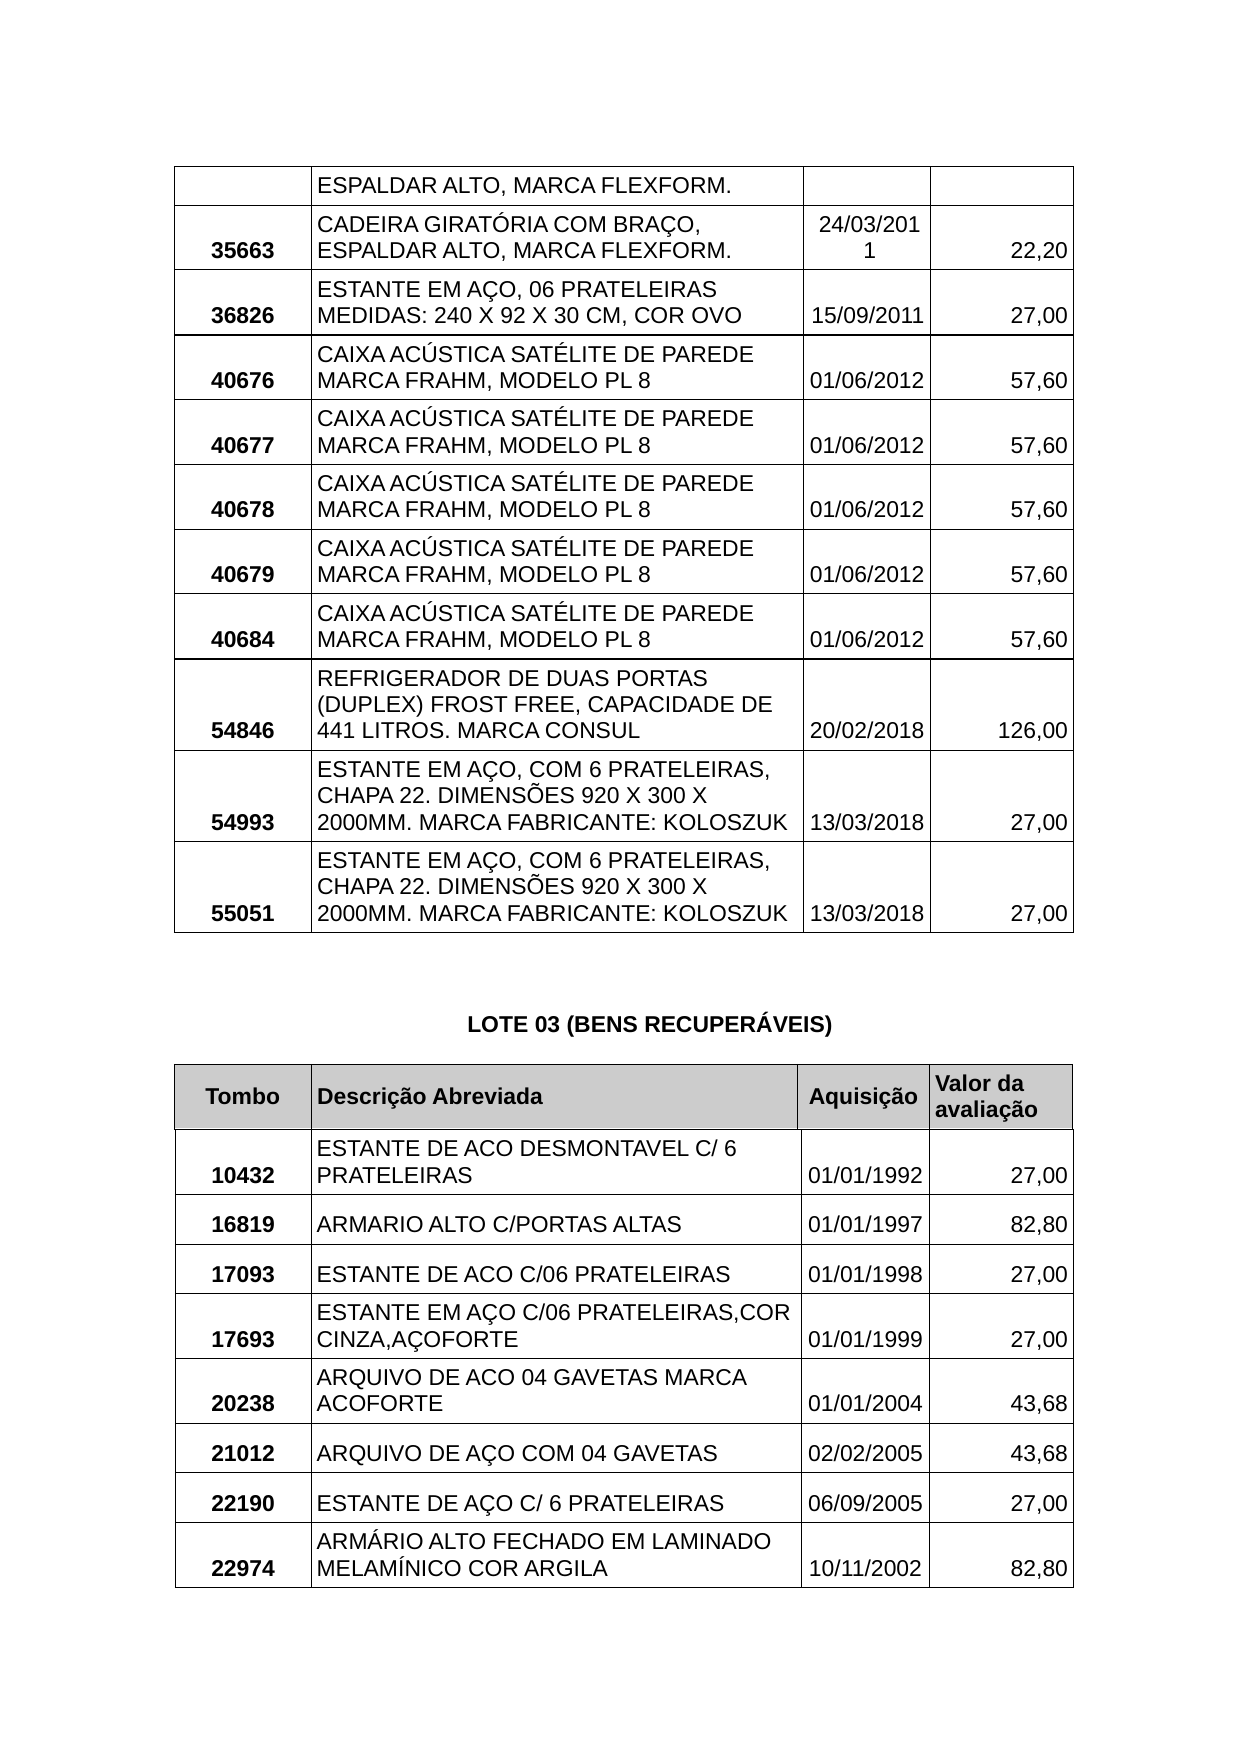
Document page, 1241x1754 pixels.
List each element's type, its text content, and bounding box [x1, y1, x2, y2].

table_cell CAIXA ACÚSTICA SATÉLITE DE PAREDE MARCA FRAHM, MODELO PL 8 [312, 465, 803, 528]
table_header ESPALDAR ALTO, MARCA FLEXFORM. [312, 167, 803, 204]
table_cell 82,80 [930, 1523, 1073, 1587]
table_header 20/02/2018 [804, 660, 930, 749]
table_cell 57,60 [931, 594, 1073, 658]
table_cell 01/06/2012 [804, 530, 930, 593]
text LOTE 03 (BENS RECUPERÁVEIS) [177, 1011, 1122, 1037]
table_cell ARQUIVO DE ACO 04 GAVETAS MARCA ACOFORTE [312, 1359, 801, 1422]
table_header [804, 167, 930, 204]
table_cell 21012 [176, 1424, 311, 1472]
table_cell 13/03/2018 [804, 842, 930, 932]
table_cell 36826 [175, 270, 311, 334]
table_cell 02/02/2005 [802, 1424, 929, 1472]
table_header 40676 [175, 336, 311, 399]
table_cell 57,60 [931, 400, 1073, 464]
table_cell 27,00 [930, 1473, 1073, 1522]
table_header 57,60 [931, 336, 1073, 399]
table_cell 43,68 [930, 1359, 1073, 1422]
table_cell 40684 [175, 594, 311, 658]
table_cell 57,60 [931, 530, 1073, 593]
table_cell 20238 [176, 1359, 311, 1422]
table_header 27,00 [930, 1130, 1073, 1194]
table_cell ESTANTE EM AÇO C/06 PRATELEIRAS,COR CINZA,AÇOFORTE [312, 1294, 801, 1358]
table_cell 35663 [175, 206, 311, 269]
table_cell 16819 [176, 1195, 311, 1243]
table_cell 10/11/2002 [802, 1523, 929, 1587]
table_cell 01/06/2012 [804, 400, 930, 464]
table_cell 55051 [175, 842, 311, 932]
table_cell 24/03/2011 [804, 206, 930, 269]
table_header 126,00 [931, 660, 1073, 749]
table_header Aquisição [798, 1065, 929, 1128]
table_cell 22974 [176, 1523, 311, 1587]
table_cell ESTANTE EM AÇO, COM 6 PRATELEIRAS, CHAPA 22. DIMENSÕES 920 X 300 X 2000MM. MARCA FABRICANTE: KOLOSZUK [312, 842, 803, 932]
table_cell CAIXA ACÚSTICA SATÉLITE DE PAREDE MARCA FRAHM, MODELO PL 8 [312, 530, 803, 593]
table_cell 27,00 [930, 1294, 1073, 1358]
table_header 54846 [175, 660, 311, 749]
table_header [175, 167, 311, 204]
table_cell ARQUIVO DE AÇO COM 04 GAVETAS [312, 1424, 801, 1472]
table_cell 06/09/2005 [802, 1473, 929, 1522]
table_cell 01/01/2004 [802, 1359, 929, 1422]
table_cell 13/03/2018 [804, 751, 930, 841]
table_header 01/01/1992 [802, 1130, 929, 1194]
table_cell 82,80 [930, 1195, 1073, 1243]
table_header 01/06/2012 [804, 336, 930, 399]
table_cell 01/06/2012 [804, 594, 930, 658]
table_cell ESTANTE EM AÇO, 06 PRATELEIRAS MEDIDAS: 240 X 92 X 30 CM, COR OVO [312, 270, 803, 334]
table_cell ESTANTE DE AÇO C/ 6 PRATELEIRAS [312, 1473, 801, 1522]
table_cell 01/06/2012 [804, 465, 930, 528]
table_cell CADEIRA GIRATÓRIA COM BRAÇO, ESPALDAR ALTO, MARCA FLEXFORM. [312, 206, 803, 269]
table_cell 01/01/1999 [802, 1294, 929, 1358]
table_header ESTANTE DE ACO DESMONTAVEL C/ 6 PRATELEIRAS [312, 1130, 801, 1194]
table_cell 17693 [176, 1294, 311, 1358]
table_cell 27,00 [930, 1245, 1073, 1293]
table_cell 22,20 [931, 206, 1073, 269]
table_header Valor da avaliação [930, 1065, 1072, 1128]
table_cell 27,00 [931, 751, 1073, 841]
table_cell 57,60 [931, 465, 1073, 528]
table_cell ESTANTE DE ACO C/06 PRATELEIRAS [312, 1245, 801, 1293]
table_cell CAIXA ACÚSTICA SATÉLITE DE PAREDE MARCA FRAHM, MODELO PL 8 [312, 400, 803, 464]
table_cell 15/09/2011 [804, 270, 930, 334]
table_cell ARMÁRIO ALTO FECHADO EM LAMINADO MELAMÍNICO COR ARGILA [312, 1523, 801, 1587]
table_cell 40679 [175, 530, 311, 593]
table_cell 22190 [176, 1473, 311, 1522]
table_cell ESTANTE EM AÇO, COM 6 PRATELEIRAS, CHAPA 22. DIMENSÕES 920 X 300 X 2000MM. MARCA FABRICANTE: KOLOSZUK [312, 751, 803, 841]
table_cell 40677 [175, 400, 311, 464]
table_header [931, 167, 1073, 204]
table_cell 27,00 [931, 842, 1073, 932]
table_header Descrição Abreviada [312, 1065, 797, 1128]
table_cell 17093 [176, 1245, 311, 1293]
table_header CAIXA ACÚSTICA SATÉLITE DE PAREDE MARCA FRAHM, MODELO PL 8 [312, 336, 803, 399]
table_cell CAIXA ACÚSTICA SATÉLITE DE PAREDE MARCA FRAHM, MODELO PL 8 [312, 594, 803, 658]
table_cell ARMARIO ALTO C/PORTAS ALTAS [312, 1195, 801, 1243]
table_header Tombo [175, 1065, 311, 1128]
table_cell 43,68 [930, 1424, 1073, 1472]
table_cell 01/01/1997 [802, 1195, 929, 1243]
table_cell 01/01/1998 [802, 1245, 929, 1293]
table_header REFRIGERADOR DE DUAS PORTAS (DUPLEX) FROST FREE, CAPACIDADE DE 441 LITROS. MARCA CONSUL [312, 660, 803, 749]
table_cell 40678 [175, 465, 311, 528]
table_cell 54993 [175, 751, 311, 841]
table_cell 27,00 [931, 270, 1073, 334]
table_header 10432 [176, 1130, 311, 1194]
